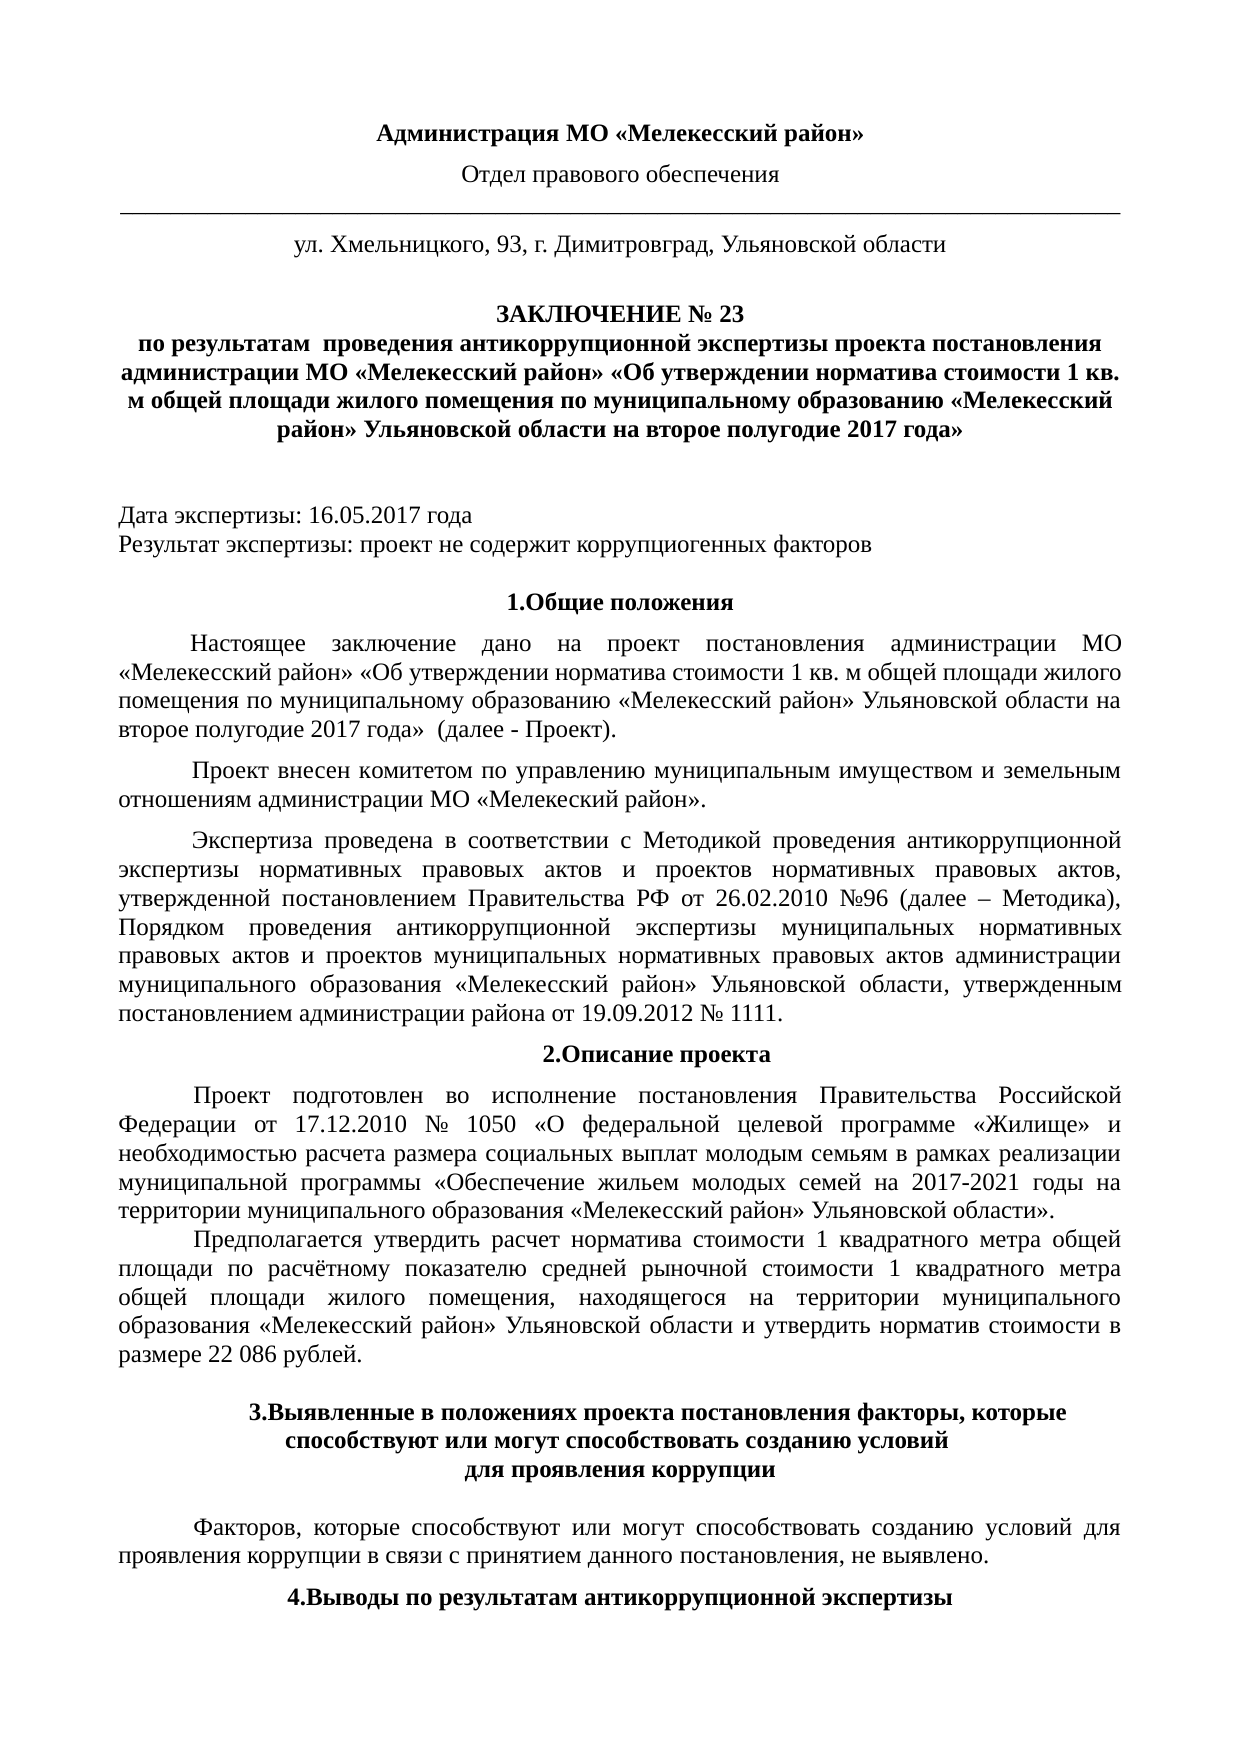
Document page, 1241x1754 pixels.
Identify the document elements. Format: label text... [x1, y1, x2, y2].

text по результатам проведения антикоррупционной экспертизы проекта постановления администрации МО «Мелекесский район» «Об утверждении норматива стоимости 1 кв. м общей площади жилого помещения по муниципальному образованию «Мелекесский район» Ульяновской области на второе полугодие 2017 года» [118, 328, 1122, 443]
text Настоящее заключение дано на проект постановления администрации МО «Мелекесский район» «Об утверждении норматива стоимости 1 кв. м общей площади жилого помещения по муниципальному образованию «Мелекесский район» Ульяновской области на второе полугодие 2017 года» (далее - Проект). [118, 628, 1122, 743]
text 2.Описание проекта [118, 1039, 1122, 1068]
text ________________________________________________________________________________ [118, 188, 1122, 217]
text Отдел правового обеспечения [118, 159, 1122, 188]
text Предполагается утвердить расчет норматива стоимости 1 квадратного метра общей площади по расчётному показателю средней рыночной стоимости 1 квадратного метра общей площади жилого помещения, находящегося на территории муниципального образования «Мелекесский район» Ульяновской области и утвердить норматив стоимости в размере 22 086 рублей. [118, 1224, 1122, 1368]
text Факторов, которые способствуют или могут способствовать созданию условий для проявления коррупции в связи с принятием данного постановления, не выявлено. [118, 1512, 1122, 1569]
text Экспертиза проведена в соответствии с Методикой проведения антикоррупционной экспертизы нормативных правовых актов и проектов нормативных правовых актов, утвержденной постановлением Правительства РФ от 26.02.2010 №96 (далее – Методика), Порядком проведения антикоррупционной экспертизы муниципальных нормативных правовых актов и проектов муниципальных нормативных правовых актов администрации муниципального образования «Мелекесский район» Ульяновской области, утвержденным постановлением администрации района от 19.09.2012 № 1111. [118, 826, 1122, 1027]
text Проект внесен комитетом по управлению муниципальным имуществом и земельным отношениям администрации МО «Мелекеский район». [118, 756, 1122, 813]
text 3.Выявленные в положениях проекта постановления факторы, которые способствуют или могут способствовать созданию условий [118, 1397, 1122, 1454]
text ЗАКЛЮЧЕНИЕ № 23 [118, 299, 1122, 328]
text 4.Выводы по результатам антикоррупционной экспертизы [118, 1582, 1122, 1611]
text ул. Хмельницкого, 93, г. Димитровград, Ульяновской области [118, 229, 1122, 258]
text Проект подготовлен во исполнение постановления Правительства Российской Федерации от 17.12.2010 № 1050 «О федеральной целевой программе «Жилище» и необходимостью расчета размера социальных выплат молодым семьям в рамках реализации муниципальной программы «Обеспечение жильем молодых семей на 2017-2021 годы на территории муниципального образования «Мелекесский район» Ульяновской области». [118, 1081, 1122, 1224]
text Администрация МО «Мелекесский район» [118, 118, 1122, 147]
text для проявления коррупции [118, 1454, 1122, 1483]
text Дата экспертизы: 16.05.2017 года Результат экспертизы: проект не содержит коррупциогенных факторов [118, 501, 1122, 558]
text 1.Общие положения [118, 587, 1122, 616]
